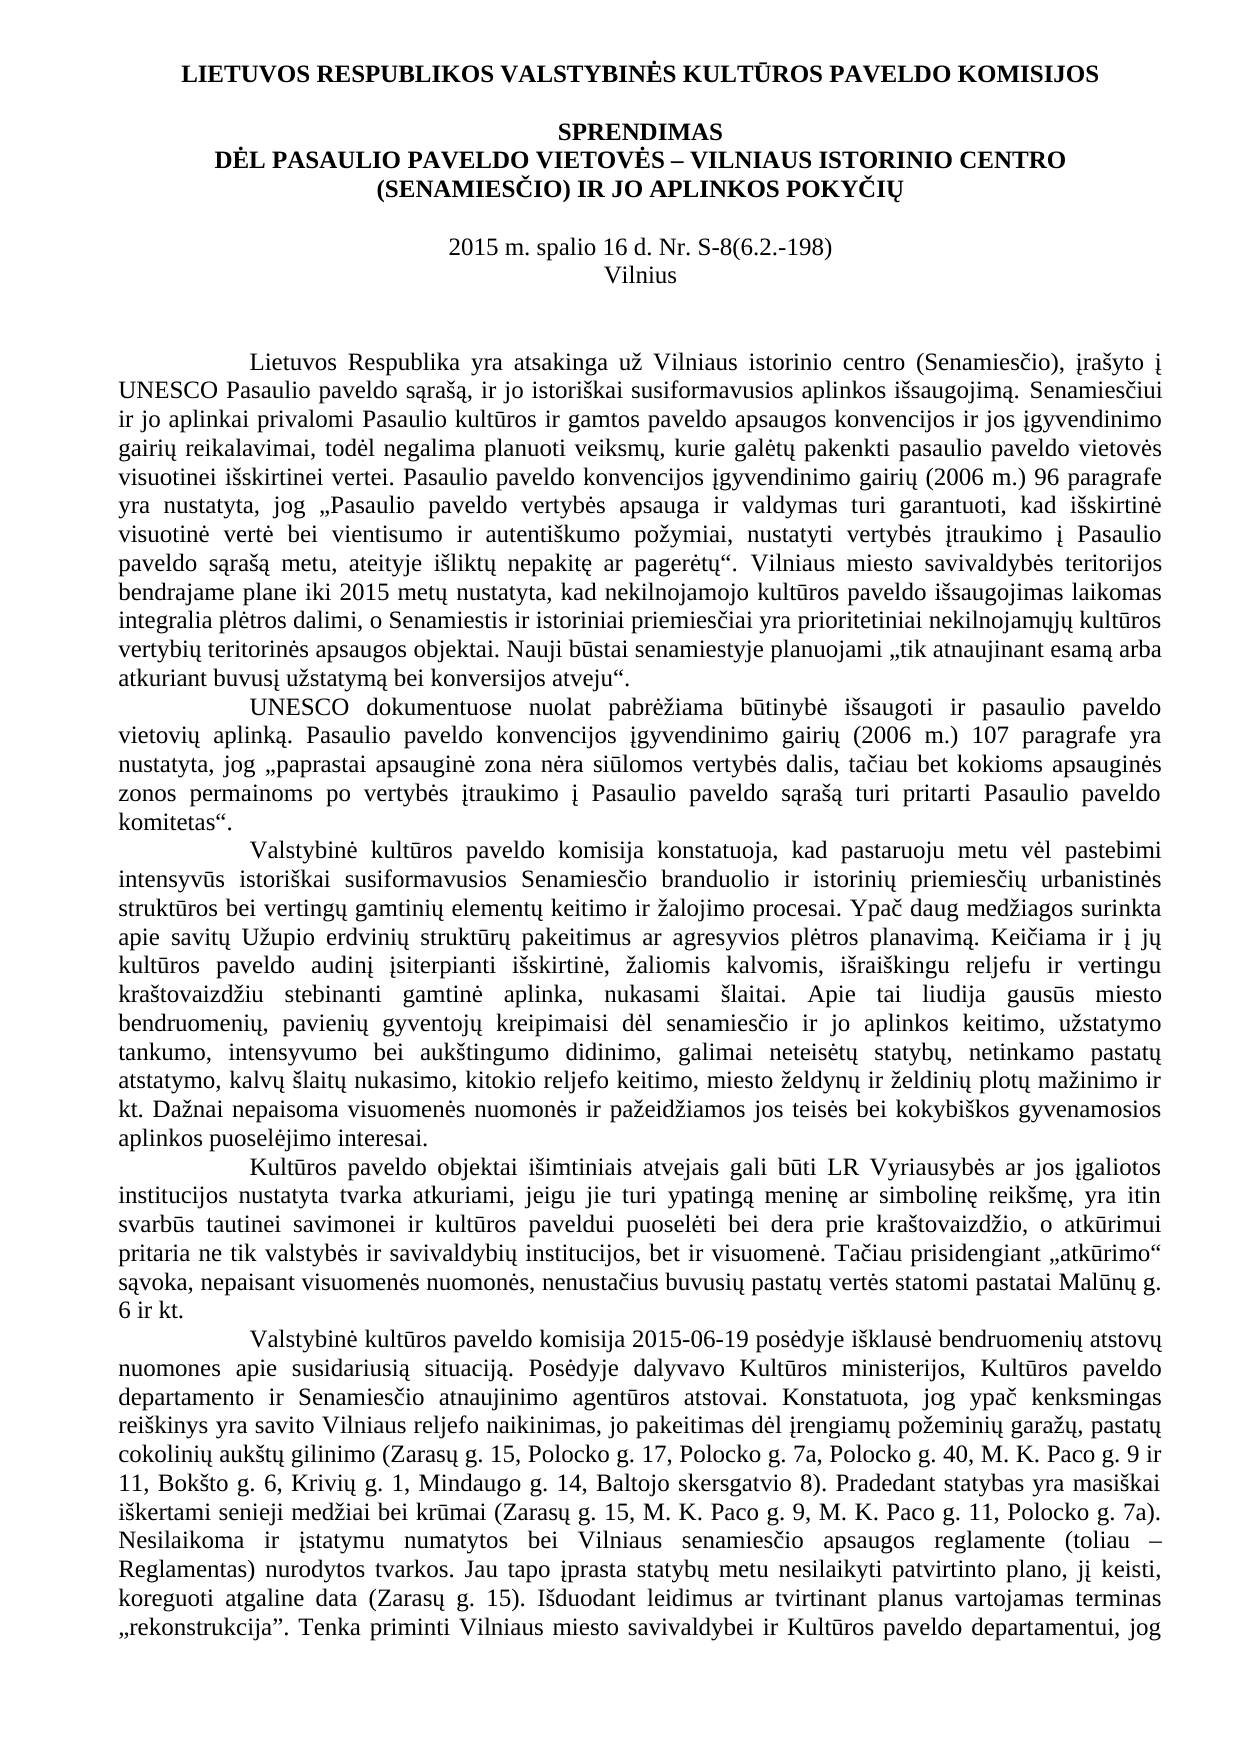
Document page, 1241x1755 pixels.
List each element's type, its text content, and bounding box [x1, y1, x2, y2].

text Vilnius [118, 260, 1162, 289]
text DĖL PASAULIO PAVELDO VIETOVĖS – VILNIAUS ISTORINIO CENTRO (SENAMIESČIO) IR JO APLINKOS POKYČIŲ [118, 145, 1162, 203]
text LIETUVOS RESPUBLIKOS VALSTYBINĖS KULTŪROS PAVELDO KOMISIJOS [118, 59, 1162, 88]
text Lietuvos Respublika yra atsakinga už Vilniaus istorinio centro (Senamiesčio), įrašyto į UNESCO Pasaulio paveldo sąrašą, ir jo istoriškai susiformavusios aplinkos išsaugojimą. Senamiesčiui ir jo aplinkai privalomi Pasaulio kultūros ir gamtos paveldo apsaugos konvencijos ir jos įgyvendinimo gairių reikalavimai, todėl negalima planuoti veiksmų, kurie galėtų pakenkti pasaulio paveldo vietovės visuotinei išskirtinei vertei. Pasaulio paveldo konvencijos įgyvendinimo gairių (2006 m.) 96 paragrafe yra nustatyta, jog „Pasaulio paveldo vertybės apsauga ir valdymas turi garantuoti, kad išskirtinė visuotinė vertė bei vientisumo ir autentiškumo požymiai, nustatyti vertybės įtraukimo į Pasaulio paveldo sąrašą metu, ateityje išliktų nepakitę ar pagerėtų“. Vilniaus miesto savivaldybės teritorijos bendrajame plane iki 2015 metų nustatyta, kad nekilnojamojo kultūros paveldo išsaugojimas laikomas integralia plėtros dalimi, o Senamiestis ir istoriniai priemiesčiai yra prioritetiniai nekilnojamųjų kultūros vertybių teritorinės apsaugos objektai. Nauji būstai senamiestyje planuojami „tik atnaujinant esamą arba atkuriant buvusį užstatymą bei konversijos atveju“. [118, 347, 1162, 692]
text Kultūros paveldo objektai išimtiniais atvejais gali būti LR Vyriausybės ar jos įgaliotos institucijos nustatyta tvarka atkuriami, jeigu jie turi ypatingą meninę ar simbolinę reikšmę, yra itin svarbūs tautinei savimonei ir kultūros paveldui puoselėti bei dera prie kraštovaizdžio, o atkūrimui pritaria ne tik valstybės ir savivaldybių institucijos, bet ir visuomenė. Tačiau prisidengiant „atkūrimo“ sąvoka, nepaisant visuomenės nuomonės, nenustačius buvusių pastatų vertės statomi pastatai Malūnų g. 6 ir kt. [118, 1152, 1162, 1324]
text UNESCO dokumentuose nuolat pabrėžiama būtinybė išsaugoti ir pasaulio paveldo vietovių aplinką. Pasaulio paveldo konvencijos įgyvendinimo gairių (2006 m.) 107 paragrafe yra nustatyta, jog „paprastai apsauginė zona nėra siūlomos vertybės dalis, tačiau bet kokioms apsauginės zonos permainoms po vertybės įtraukimo į Pasaulio paveldo sąrašą turi pritarti Pasaulio paveldo komitetas“. [118, 692, 1162, 835]
text SPRENDIMAS [118, 117, 1162, 145]
text 2015 m. spalio 16 d. Nr. S-8(6.2.-198) [118, 232, 1162, 260]
text Valstybinė kultūros paveldo komisija konstatuoja, kad pastaruoju metu vėl pastebimi intensyvūs istoriškai susiformavusios Senamiesčio branduolio ir istorinių priemiesčių urbanistinės struktūros bei vertingų gamtinių elementų keitimo ir žalojimo procesai. Ypač daug medžiagos surinkta apie savitų Užupio erdvinių struktūrų pakeitimus ar agresyvios plėtros planavimą. Keičiama ir į jų kultūros paveldo audinį įsiterpianti išskirtinė, žaliomis kalvomis, išraiškingu reljefu ir vertingu kraštovaizdžiu stebinanti gamtinė aplinka, nukasami šlaitai. Apie tai liudija gausūs miesto bendruomenių, pavienių gyventojų kreipimaisi dėl senamiesčio ir jo aplinkos keitimo, užstatymo tankumo, intensyvumo bei aukštingumo didinimo, galimai neteisėtų statybų, netinkamo pastatų atstatymo, kalvų šlaitų nukasimo, kitokio reljefo keitimo, miesto želdynų ir želdinių plotų mažinimo ir kt. Dažnai nepaisoma visuomenės nuomonės ir pažeidžiamos jos teisės bei kokybiškos gyvenamosios aplinkos puoselėjimo interesai. [118, 835, 1162, 1152]
text Valstybinė kultūros paveldo komisija 2015-06-19 posėdyje išklausė bendruomenių atstovų nuomones apie susidariusią situaciją. Posėdyje dalyvavo Kultūros ministerijos, Kultūros paveldo departamento ir Senamiesčio atnaujinimo agentūros atstovai. Konstatuota, jog ypač kenksmingas reiškinys yra savito Vilniaus reljefo naikinimas, jo pakeitimas dėl įrengiamų požeminių garažų, pastatų cokolinių aukštų gilinimo (Zarasų g. 15, Polocko g. 17, Polocko g. 7a, Polocko g. 40, M. K. Paco g. 9 ir 11, Bokšto g. 6, Krivių g. 1, Mindaugo g. 14, Baltojo skersgatvio 8). Pradedant statybas yra masiškai iškertami senieji medžiai bei krūmai (Zarasų g. 15, M. K. Paco g. 9, M. K. Paco g. 11, Polocko g. 7a). Nesilaikoma ir įstatymu numatytos bei Vilniaus senamiesčio apsaugos reglamente (toliau – Reglamentas) nurodytos tvarkos. Jau tapo įprasta statybų metu nesilaikyti patvirtinto plano, jį keisti, koreguoti atgaline data (Zarasų g. 15). Išduodant leidimus ar tvirtinant planus vartojamas terminas „rekonstrukcija”. Tenka priminti Vilniaus miesto savivaldybei ir Kultūros paveldo departamentui, jog [118, 1324, 1162, 1640]
